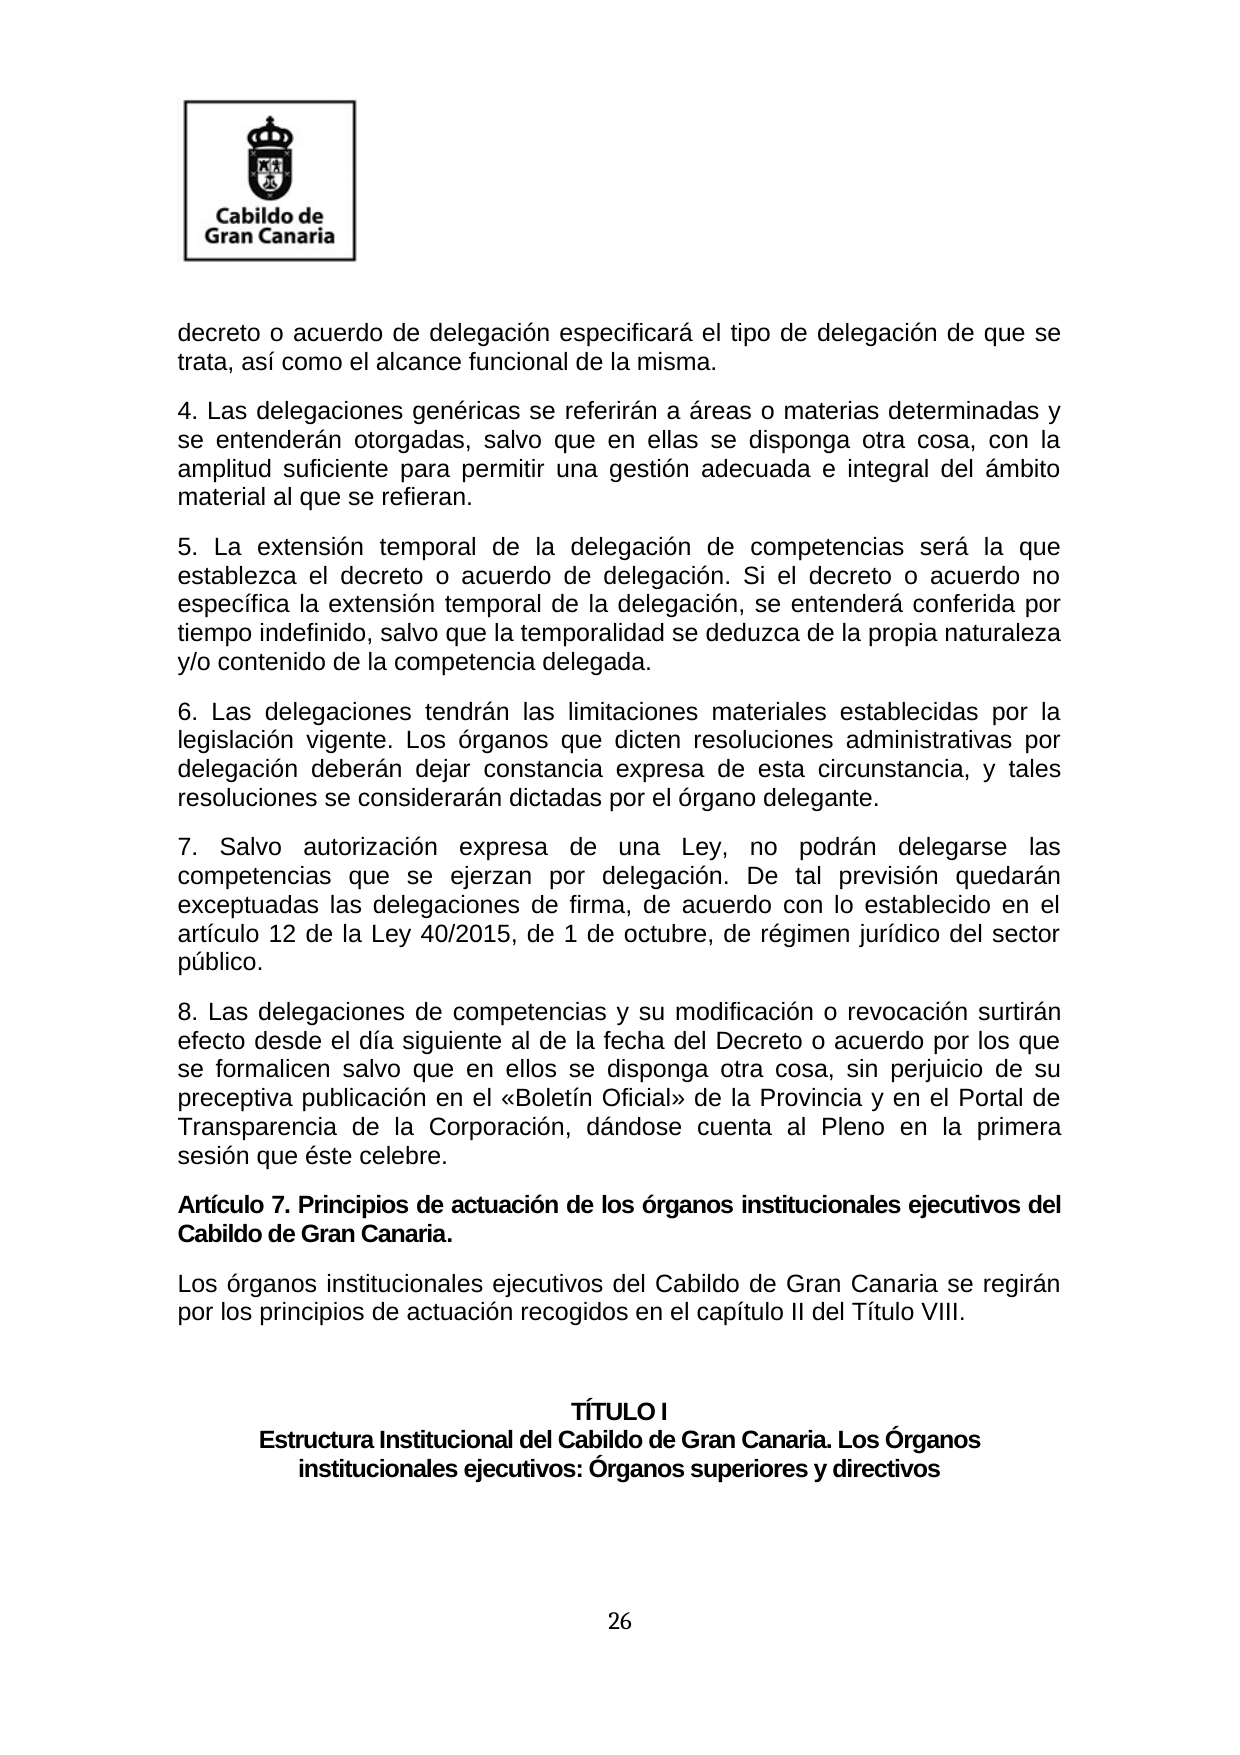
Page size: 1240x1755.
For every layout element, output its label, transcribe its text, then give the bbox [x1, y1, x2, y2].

text 5. La extensión temporal de la delegación de competencias será la que establezca el decreto o acuerdo de delegación. Si el decreto o acuerdo no específica la extensión temporal de la delegación, se entenderá conferida por tiempo indefinido, salvo que la temporalidad se deduzca de la propia naturaleza y/o contenido de la competencia delegada. [177, 532, 1062, 676]
subtitle Estructura Institucional del Cabildo de Gran Canaria. Los Órganos institucionales ejecutivos: Órganos superiores y directivos [177, 1425, 1062, 1483]
text Artículo 7. Principios de actuación de los órganos institucionales ejecutivos del Cabildo de Gran Canaria. [177, 1190, 1062, 1248]
text 6. Las delegaciones tendrán las limitaciones materiales establecidas por la legislación vigente. Los órganos que dicten resoluciones administrativas por delegación deberán dejar constancia expresa de esta circunstancia, y tales resoluciones se considerarán dictadas por el órgano delegante. [177, 696, 1062, 811]
text 8. Las delegaciones de competencias y su modificación o revocación surtirán efecto desde el día siguiente al de la fecha del Decreto o acuerdo por los que se formalicen salvo que en ellos se disponga otra cosa, sin perjuicio de su preceptiva publicación en el «Boletín Oficial» de la Provincia y en el Portal de Transparencia de la Corporación, dándose cuenta al Pleno en la primera sesión que éste celebre. [177, 997, 1062, 1169]
text 7. Salvo autorización expresa de una Ley, no podrán delegarse las competencias que se ejerzan por delegación. De tal previsión quedarán exceptuadas las delegaciones de firma, de acuerdo con lo establecido en el artículo 12 de la Ley 40/2015, de 1 de octubre, de régimen jurídico del sector público. [177, 832, 1062, 976]
text decreto o acuerdo de delegación especificará el tipo de delegación de que se trata, así como el alcance funcional de la misma. [177, 318, 1062, 375]
subtitle TÍTULO I [177, 1396, 1062, 1425]
text 4. Las delegaciones genéricas se referirán a áreas o materias determinadas y se entenderán otorgadas, salvo que en ellas se disponga otra cosa, con la amplitud suficiente para permitir una gestión adecuada e integral del ámbito material al que se refieran. [177, 396, 1062, 511]
text Los órganos institucionales ejecutivos del Cabildo de Gran Canaria se regirán por los principios de actuación recogidos en el capítulo II del Título VIII. [177, 1268, 1062, 1326]
